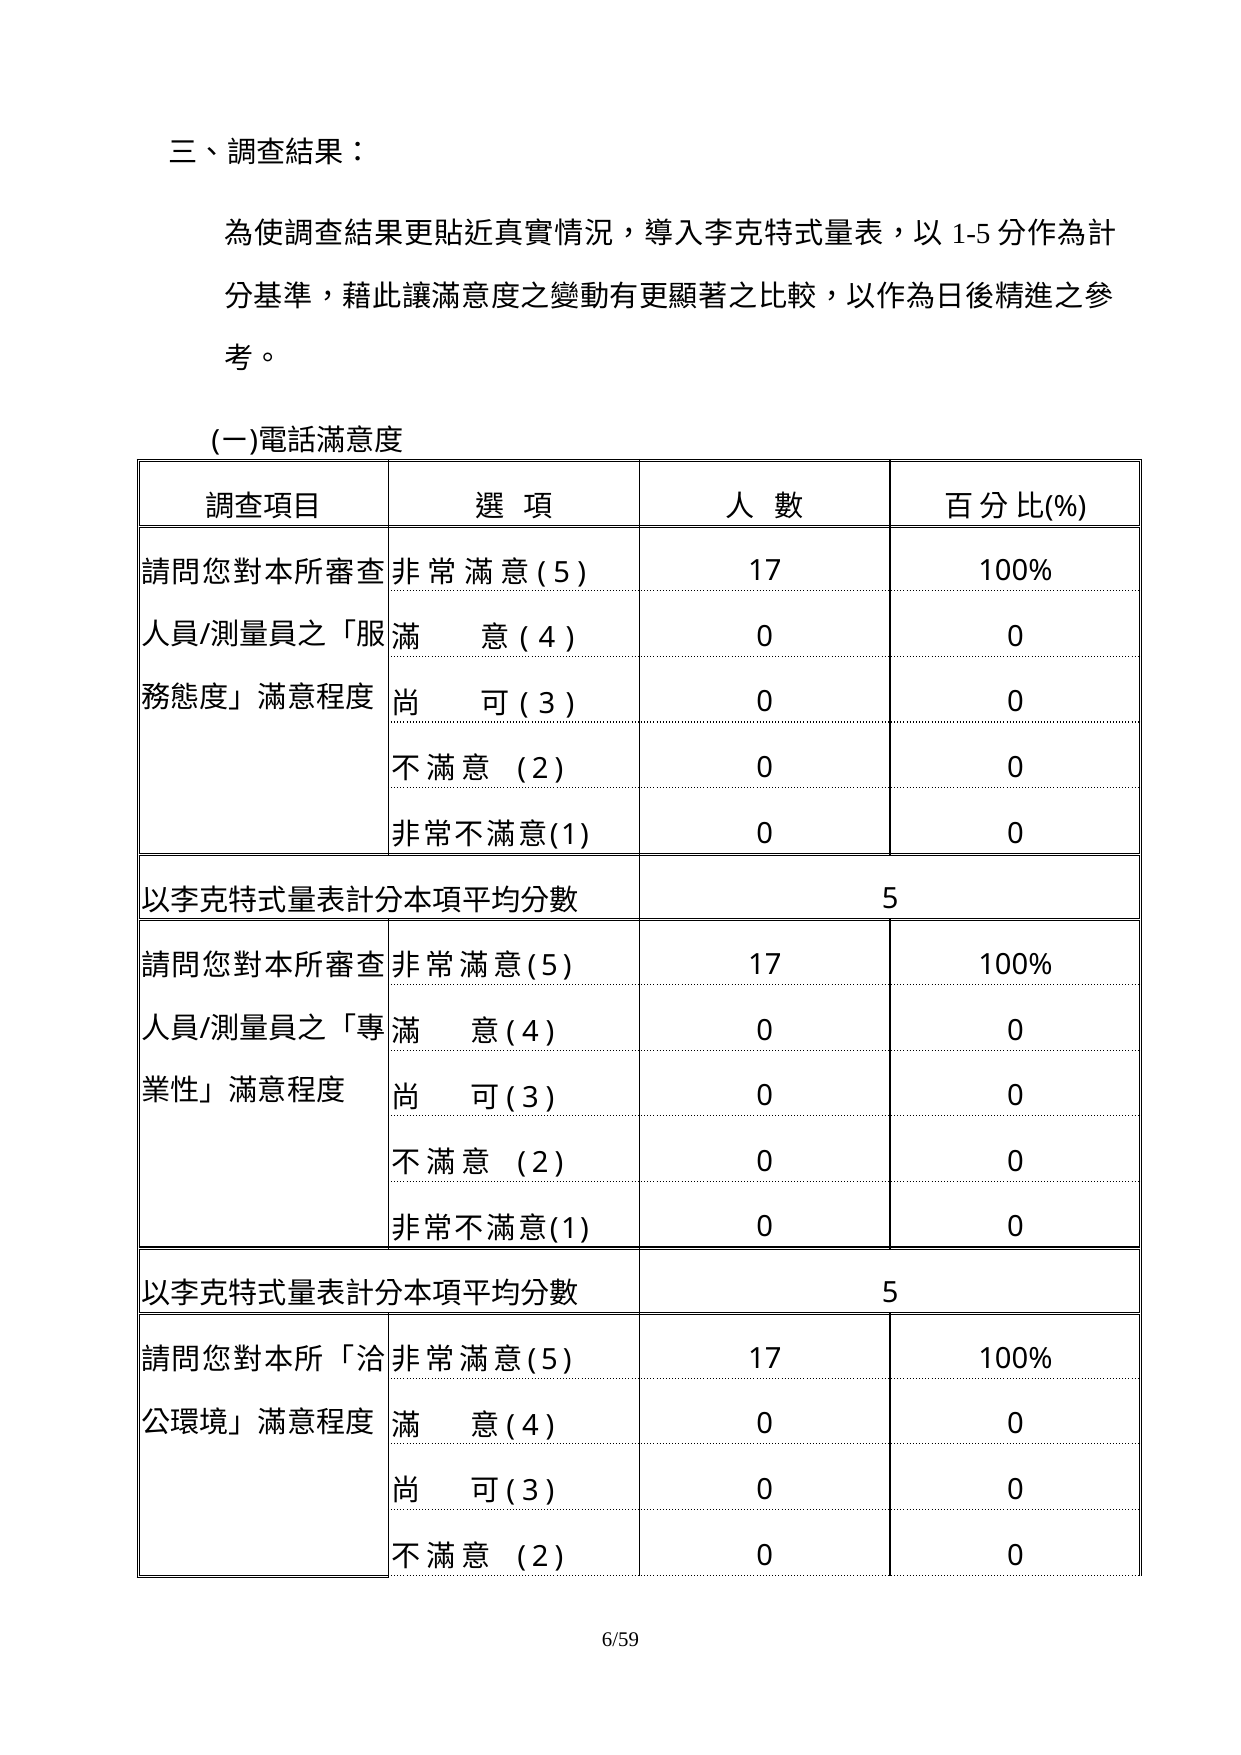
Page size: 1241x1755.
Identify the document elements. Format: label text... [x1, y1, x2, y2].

table_cell 非常滿意(5) [389, 1315, 639, 1378]
table_header 選 項 [389, 462, 639, 524]
table_cell 0 [640, 1509, 889, 1574]
table_header 百 分 比(%) [891, 462, 1139, 524]
table_cell 0 [640, 1050, 889, 1115]
table_cell 不滿意 (2) [389, 1115, 639, 1181]
table_cell 尚 可(3) [389, 1050, 639, 1115]
table_cell 以李克特式量表計分本項平均分數 [140, 1250, 639, 1312]
table_cell 0 [891, 1181, 1139, 1246]
table_cell 尚 可(3) [389, 656, 639, 721]
table_cell 17 [640, 921, 889, 984]
table_cell 0 [640, 1378, 889, 1443]
table_cell 滿 意(4) [389, 984, 639, 1049]
table_cell 0 [891, 1378, 1139, 1443]
text 三、調查結果： [124, 108, 1116, 170]
table_cell 0 [891, 1443, 1139, 1509]
table_cell 非常不滿意(1) [389, 1181, 639, 1246]
table_cell 滿 意(4) [389, 590, 639, 656]
text (ㄧ)電話滿意度 [211, 396, 1116, 459]
table_cell 5 [640, 856, 1139, 918]
table_cell 不滿意 (2) [389, 1509, 639, 1574]
table_cell 0 [891, 590, 1139, 656]
table_cell 17 [640, 528, 889, 590]
text 為使調查結果更貼近真實情況，導入李克特式量表，以1-5分作為計分基準，藉此讓滿意度之變動有更顯著之比較，以作為日後精進之參考。 [224, 189, 1116, 377]
table_cell 0 [640, 1181, 889, 1246]
table_cell 0 [891, 1509, 1139, 1574]
table_cell 17 [640, 1315, 889, 1378]
table_header 調查項目 [140, 462, 388, 524]
table_cell 以李克特式量表計分本項平均分數 [140, 856, 639, 918]
table_cell 100% [891, 1315, 1139, 1378]
table_cell 0 [891, 1050, 1139, 1115]
table_cell 請問您對本所「洽公環境」滿意程度 [140, 1315, 388, 1574]
table_cell 不滿意 (2) [389, 721, 639, 787]
table_cell 非常滿意(5) [389, 528, 639, 590]
table_cell 0 [640, 590, 889, 656]
table_header 人 數 [640, 462, 889, 524]
table_cell 非常滿意(5) [389, 921, 639, 984]
table_cell 0 [891, 656, 1139, 721]
table_cell 0 [891, 721, 1139, 787]
table_cell 0 [640, 1115, 889, 1181]
table_cell 0 [640, 1443, 889, 1509]
table_cell 100% [891, 921, 1139, 984]
table_cell 5 [640, 1250, 1139, 1312]
table_cell 非常不滿意(1) [389, 787, 639, 853]
table_cell 0 [640, 721, 889, 787]
table_cell 請問您對本所審查人員/測量員之「服務態度」滿意程度 [140, 528, 388, 853]
table_cell 0 [891, 1115, 1139, 1181]
table_cell 0 [640, 984, 889, 1049]
table_cell 0 [891, 984, 1139, 1049]
table_cell 請問您對本所審查人員/測量員之「專業性」滿意程度 [140, 921, 388, 1246]
table_cell 0 [640, 656, 889, 721]
table_cell 尚 可(3) [389, 1443, 639, 1509]
table_cell 0 [891, 787, 1139, 853]
table_cell 100% [891, 528, 1139, 590]
table_cell 0 [640, 787, 889, 853]
table_cell 滿 意(4) [389, 1378, 639, 1443]
